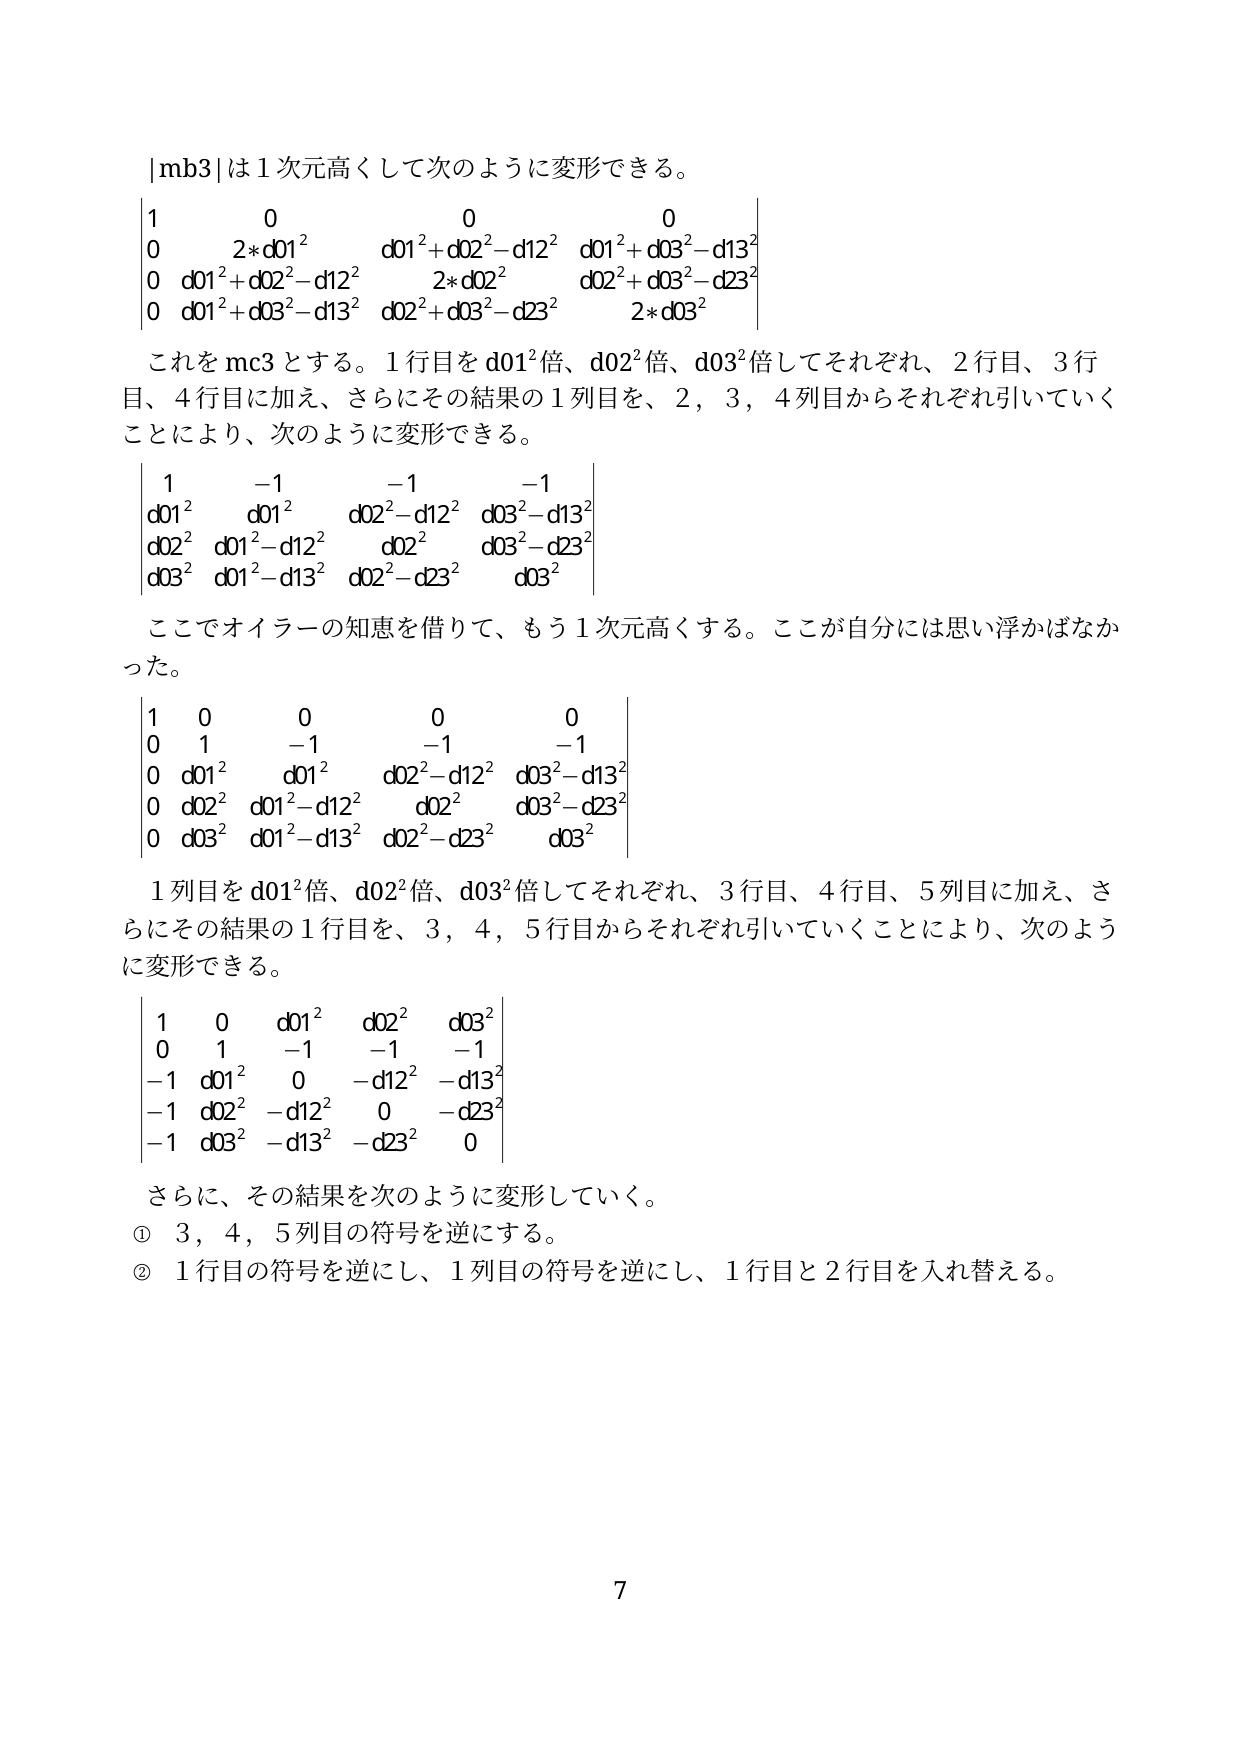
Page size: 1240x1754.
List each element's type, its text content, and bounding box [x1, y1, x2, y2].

text さらに、その結果を次のように変形していく。 [120, 1175, 1120, 1212]
list １行目の符号を逆にし、１列目の符号を逆にし、１行目と２行目を入れ替える。 [132, 1250, 1120, 1287]
text |mb3|は１次元高くして次のように変形できる。 [120, 147, 1120, 185]
text これをmc3とする。１行目をd012倍、d022倍、d032倍してそれぞれ、２行目、３行目、４行目に加え、さらにその結果の１列目を、２，３，４列目からそれぞれ引いていくことにより、次のように変形できる。 [120, 342, 1120, 450]
text １列目をd012倍、d022倍、d032倍してそれぞれ、３行目、４行目、５列目に加え、さらにその結果の１行目を、３，４，５行目からそれぞれ引いていくことにより、次のように変形できる。 [120, 871, 1120, 983]
text ここでオイラーの知恵を借りて、もう１次元高くする。ここが自分には思い浮かばなかった。 [120, 608, 1120, 683]
list ３，４，５列目の符号を逆にする。 [132, 1212, 1120, 1250]
